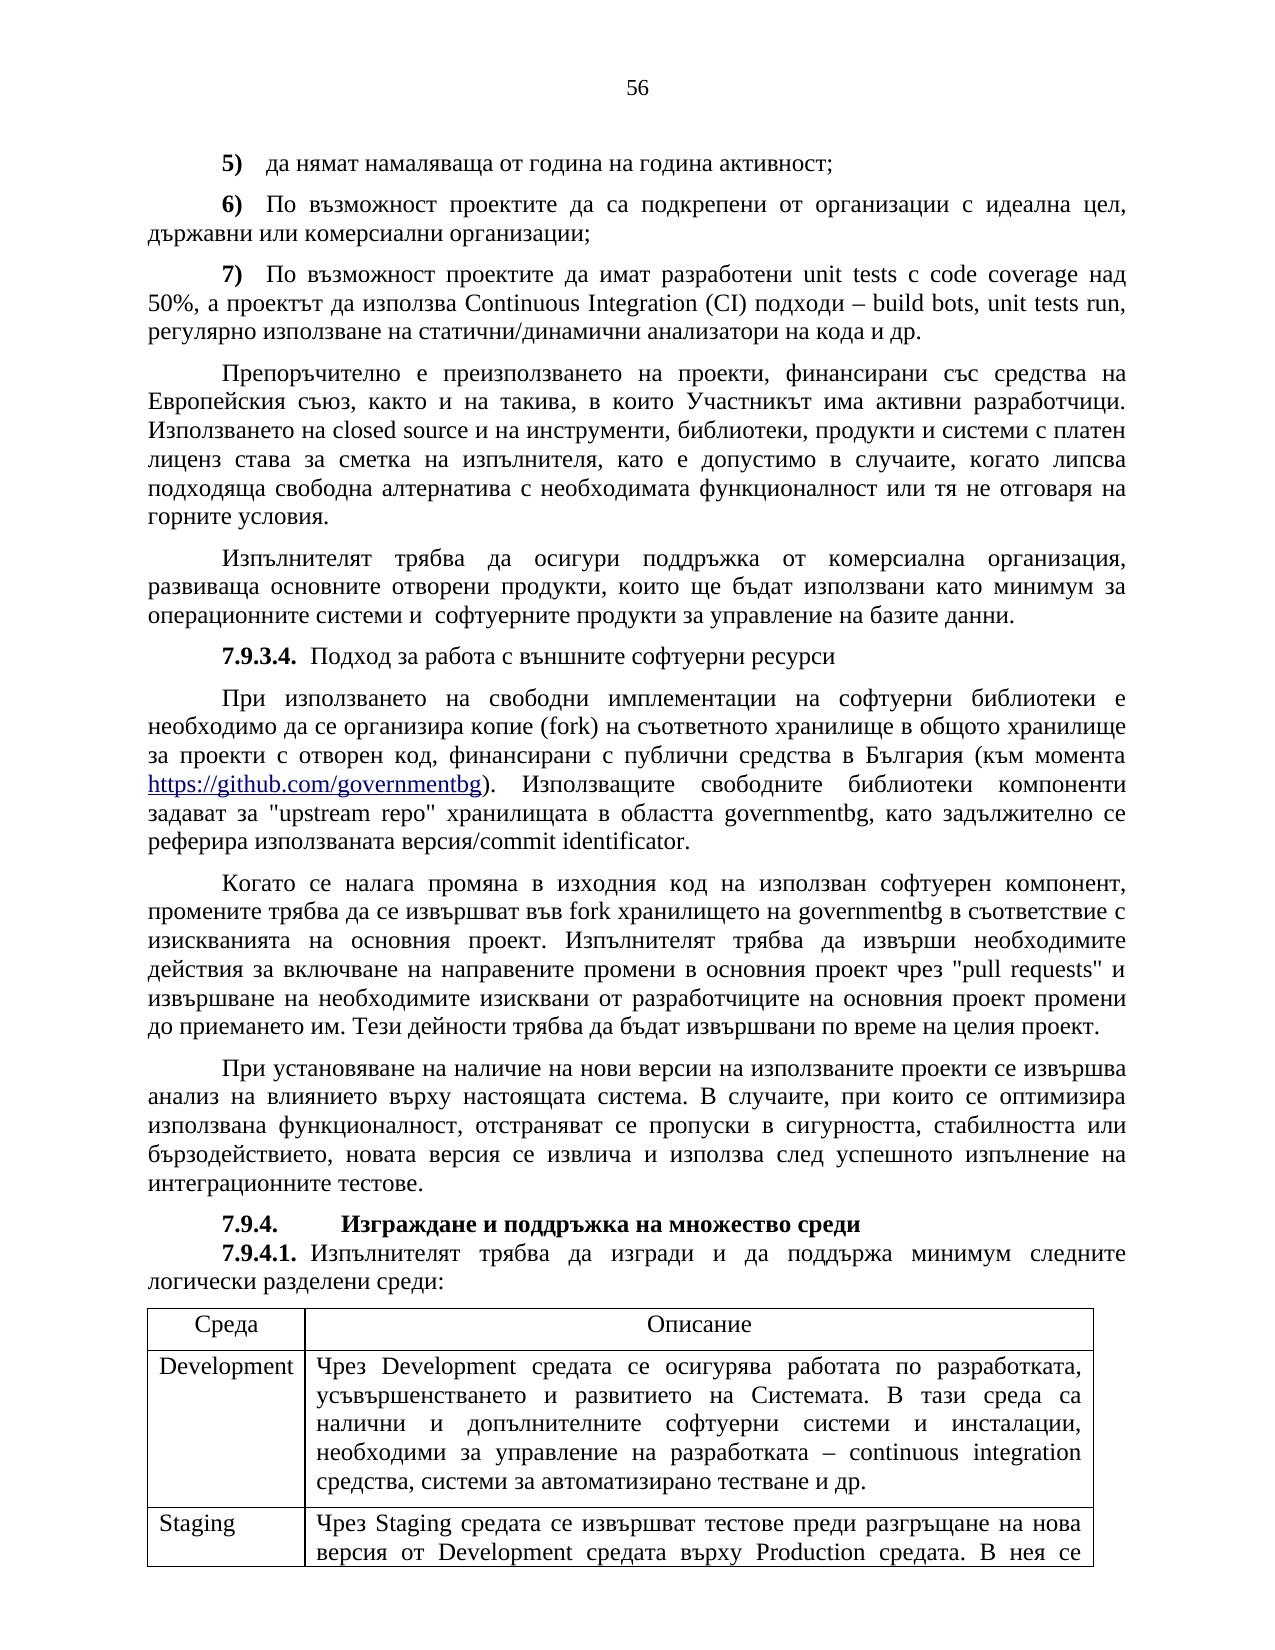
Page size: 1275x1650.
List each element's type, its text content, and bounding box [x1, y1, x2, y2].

text При установяване на наличие на нови версии на използваните проекти се извършва анализ на влиянието върху настоящата система. В случаите, при които се оптимизира използвана функционалност, отстраняват се пропуски в сигурността, стабилността или бързодействието, новата версия се извлича и използва след успешното изпълнение на интеграционните тестове. [148, 1053, 1127, 1196]
list По възможност проектите да имат разработени unit tests с code coverage над 50%, а проектът да използва Continuous Integration (CI) подходи – build bots, unit tests run, регулярно използване на статични/динамични анализатори на кода и др. [148, 259, 1127, 345]
list Подход за работа с външните софтуерни ресурси [148, 641, 1127, 670]
text Препоръчително е преизползването на проекти, финансирани със средства на Европейския съюз, както и на такива, в които Участникът има активни разработчици. Използването на closed source и на инструменти, библиотеки, продукти и системи с платен лиценз става за сметка на изпълнителя, като е допустимо в случаите, когато липсва подходяща свободна алтернатива с необходимата функционалност или тя не отговаря на горните условия. [148, 358, 1127, 530]
text Изпълнителят трябва да осигури поддръжка от комерсиална организация, развиваща основните отворени продукти, които ще бъдат използвани като минимум за операционните системи и софтуерните продукти за управление на базите данни. [148, 543, 1127, 629]
table_cell Staging [148, 1508, 304, 1566]
subtitle Изграждане и поддръжка на множество среди [222, 1209, 1127, 1238]
table_header Описание [306, 1309, 1093, 1350]
text При използването на свободни имплементации на софтуерни библиотеки е необходимо да се организира копие (fork) на съответното хранилище в общото хранилище за проекти с отворен код, финансирани с публични средства в България (към момента https://github.com/governmentbg). Използващите свободните библиотеки компоненти задават за "upstream repo" хранилищата в областта governmentbg, като задължително се реферира използваната версия/commit identificator. [148, 683, 1127, 855]
table_cell Development [148, 1351, 304, 1507]
table_header Среда [148, 1309, 304, 1350]
list По възможност проектите да са подкрепени от организации с идеална цел, държавни или комерсиални организации; [148, 189, 1127, 246]
list да нямат намаляваща от година на година активност; [148, 148, 1127, 176]
list Изпълнителят трябва да изгради и да поддържа минимум следните логически разделени среди: [148, 1238, 1127, 1295]
text Когато се налага промяна в изходния код на използван софтуерен компонент, промените трябва да се извършват във fork хранилището на governmentbg в съответствие с изискванията на основния проект. Изпълнителят трябва да извърши необходимите действия за включване на направените промени в основния проект чрез "pull requests" и извършване на необходимите изисквани от разработчиците на основния проект промени до приемането им. Тези дейности трябва да бъдат извършвани по време на целия проект. [148, 868, 1127, 1040]
table_cell чрез Development средата се осигурява работата по разработката, усъвършенстването и развитието на Системата. В тази среда са налични и допълнителните софтуерни системи и инсталации, необходими за управление на разработката – continuous integration средства, системи за автоматизирано тестване и др. [306, 1351, 1093, 1507]
table_cell чрез Staging средата се извършват тестове преди разгръщане на нова версия от Development средата върху Production средата. В нея се [306, 1508, 1093, 1566]
